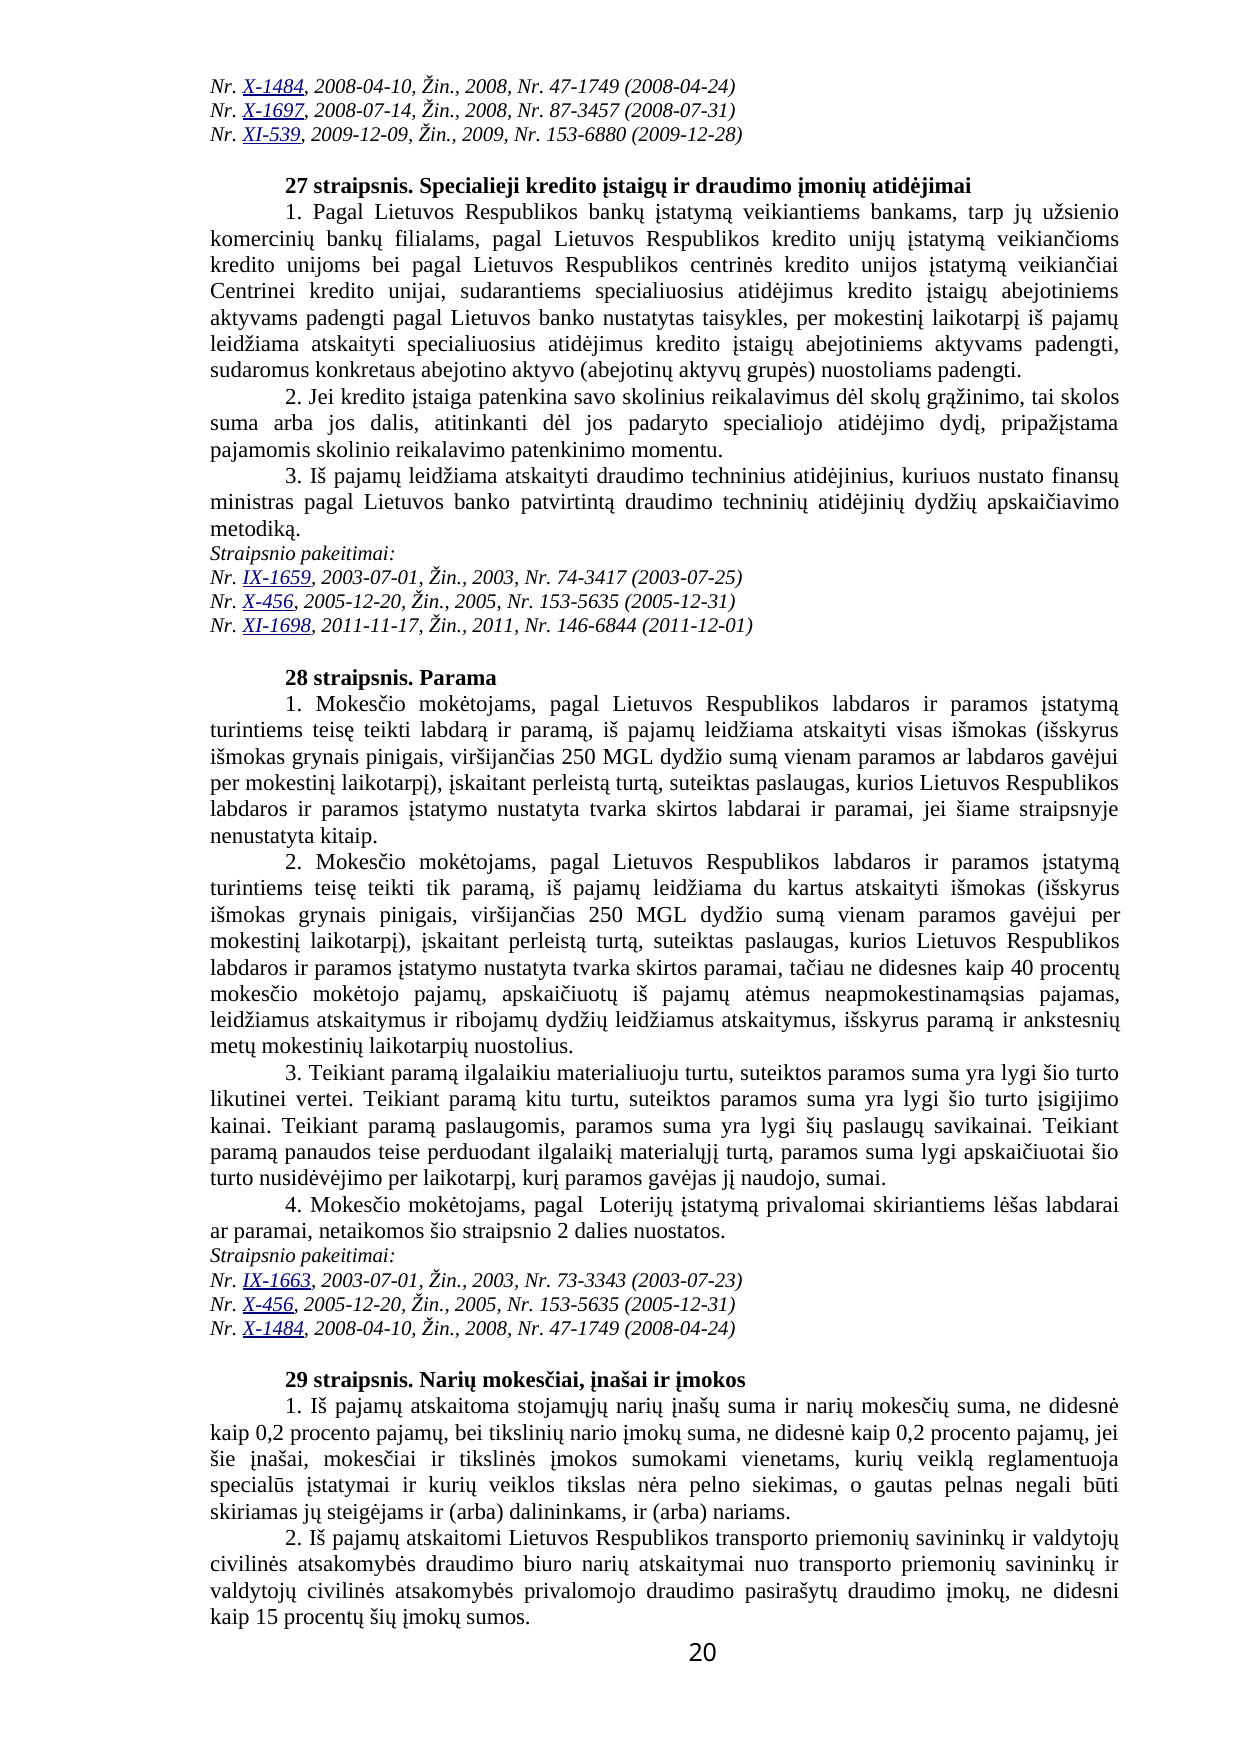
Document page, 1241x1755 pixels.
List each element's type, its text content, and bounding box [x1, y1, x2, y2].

text Nr. XI-1698, 2011-11-17, Žin., 2011, Nr. 146-6844 (2011-12-01) [210, 613, 1120, 637]
text Straipsnio pakeitimai: [210, 541, 1120, 565]
text 1. Pagal Lietuvos Respublikos bankų įstatymą veikiantiems bankams, tarp jų užsienio komercinių bankų filialams, pagal Lietuvos Respublikos kredito unijų įstatymą veikiančioms kredito unijoms bei pagal Lietuvos Respublikos centrinės kredito unijos įstatymą veikiančiai Centrinei kredito unijai, sudarantiems specialiuosius atidėjimus kredito įstaigų abejotiniems aktyvams padengti pagal Lietuvos banko nustatytas taisykles, per mokestinį laikotarpį iš pajamų leidžiama atskaityti specialiuosius atidėjimus kredito įstaigų abejotiniems aktyvams padengti, sudaromus konkretaus abejotino aktyvo (abejotinų aktyvų grupės) nuostoliams padengti. [210, 198, 1120, 383]
text Nr. X-1697, 2008-07-14, Žin., 2008, Nr. 87-3457 (2008-07-31) [210, 98, 1120, 122]
text 3. Teikiant paramą ilgalaikiu materialiuoju turtu, suteiktos paramos suma yra lygi šio turto likutinei vertei. Teikiant paramą kitu turtu, suteiktos paramos suma yra lygi šio turto įsigijimo kainai. Teikiant paramą paslaugomis, paramos suma yra lygi šių paslaugų savikainai. Teikiant paramą panaudos teise perduodant ilgalaikį materialųjį turtą, paramos suma lygi apskaičiuotai šio turto nusidėvėjimo per laikotarpį, kurį paramos gavėjas jį naudojo, sumai. [210, 1059, 1120, 1191]
text Nr. X-1484, 2008-04-10, Žin., 2008, Nr. 47-1749 (2008-04-24) [210, 73, 1120, 98]
text 1. Mokesčio mokėtojams, pagal Lietuvos Respublikos labdaros ir paramos įstatymą turintiems teisę teikti labdarą ir paramą, iš pajamų leidžiama atskaityti visas išmokas (išskyrus išmokas grynais pinigais, viršijančias 250 MGL dydžio sumą vienam paramos ar labdaros gavėjui per mokestinį laikotarpį), įskaitant perleistą turtą, suteiktas paslaugas, kurios Lietuvos Respublikos labdaros ir paramos įstatymo nustatyta tvarka skirtos labdarai ir paramai, jei šiame straipsnyje nenustatyta kitaip. [210, 690, 1120, 848]
text Straipsnio pakeitimai: [210, 1243, 1120, 1267]
text 29 straipsnis. Narių mokesčiai, įnašai ir įmokos [210, 1366, 1120, 1392]
text 1. Iš pajamų atskaitoma stojamųjų narių įnašų suma ir narių mokesčių suma, ne didesnė kaip 0,2 procento pajamų, bei tikslinių nario įmokų suma, ne didesnė kaip 0,2 procento pajamų, jei šie įnašai, mokesčiai ir tikslinės įmokos sumokami vienetams, kurių veiklą reglamentuoja specialūs įstatymai ir kurių veiklos tikslas nėra pelno siekimas, o gautas pelnas negali būti skiriamas jų steigėjams ir (arba) dalininkams, ir (arba) nariams. [210, 1392, 1120, 1524]
text Nr. X-456, 2005-12-20, Žin., 2005, Nr. 153-5635 (2005-12-31) [210, 1292, 1120, 1316]
text Nr. XI-539, 2009-12-09, Žin., 2009, Nr. 153-6880 (2009-12-28) [210, 122, 1120, 146]
text 2. Iš pajamų atskaitomi Lietuvos Respublikos transporto priemonių savininkų ir valdytojų civilinės atsakomybės draudimo biuro narių atskaitymai nuo transporto priemonių savininkų ir valdytojų civilinės atsakomybės privalomojo draudimo pasirašytų draudimo įmokų, ne didesni kaip 15 procentų šių įmokų sumos. [210, 1524, 1120, 1629]
text Nr. IX-1663, 2003-07-01, Žin., 2003, Nr. 73-3343 (2003-07-23) [210, 1267, 1120, 1292]
text 2. Mokesčio mokėtojams, pagal Lietuvos Respublikos labdaros ir paramos įstatymą turintiems teisę teikti tik paramą, iš pajamų leidžiama du kartus atskaityti išmokas (išskyrus išmokas grynais pinigais, viršijančias 250 MGL dydžio sumą vienam paramos gavėjui per mokestinį laikotarpį), įskaitant perleistą turtą, suteiktas paslaugas, kurios Lietuvos Respublikos labdaros ir paramos įstatymo nustatyta tvarka skirtos paramai, tačiau ne didesnes kaip 40 procentų mokesčio mokėtojo pajamų, apskaičiuotų iš pajamų atėmus neapmokestinamąsias pajamas, leidžiamus atskaitymus ir ribojamų dydžių leidžiamus atskaitymus, išskyrus paramą ir ankstesnių metų mokestinių laikotarpių nuostolius. [210, 848, 1120, 1059]
text 4. Mokesčio mokėtojams, pagal Loterijų įstatymą privalomai skiriantiems lėšas labdarai ar paramai, netaikomos šio straipsnio 2 dalies nuostatos. [210, 1191, 1120, 1243]
text 2. Jei kredito įstaiga patenkina savo skolinius reikalavimus dėl skolų grąžinimo, tai skolos suma arba jos dalis, atitinkanti dėl jos padaryto specialiojo atidėjimo dydį, pripažįstama pajamomis skolinio reikalavimo patenkinimo momentu. [210, 383, 1120, 462]
text 3. Iš pajamų leidžiama atskaityti draudimo techninius atidėjinius, kuriuos nustato finansų ministras pagal Lietuvos banko patvirtintą draudimo techninių atidėjinių dydžių apskaičiavimo metodiką. [210, 462, 1120, 541]
text Nr. X-1484, 2008-04-10, Žin., 2008, Nr. 47-1749 (2008-04-24) [210, 1316, 1120, 1340]
text 27 straipsnis. Specialieji kredito įstaigų ir draudimo įmonių atidėjimai [210, 172, 1120, 198]
text Nr. X-456, 2005-12-20, Žin., 2005, Nr. 153-5635 (2005-12-31) [210, 589, 1120, 613]
text Nr. IX-1659, 2003-07-01, Žin., 2003, Nr. 74-3417 (2003-07-25) [210, 565, 1120, 589]
text 28 straipsnis. Parama [210, 664, 1120, 690]
